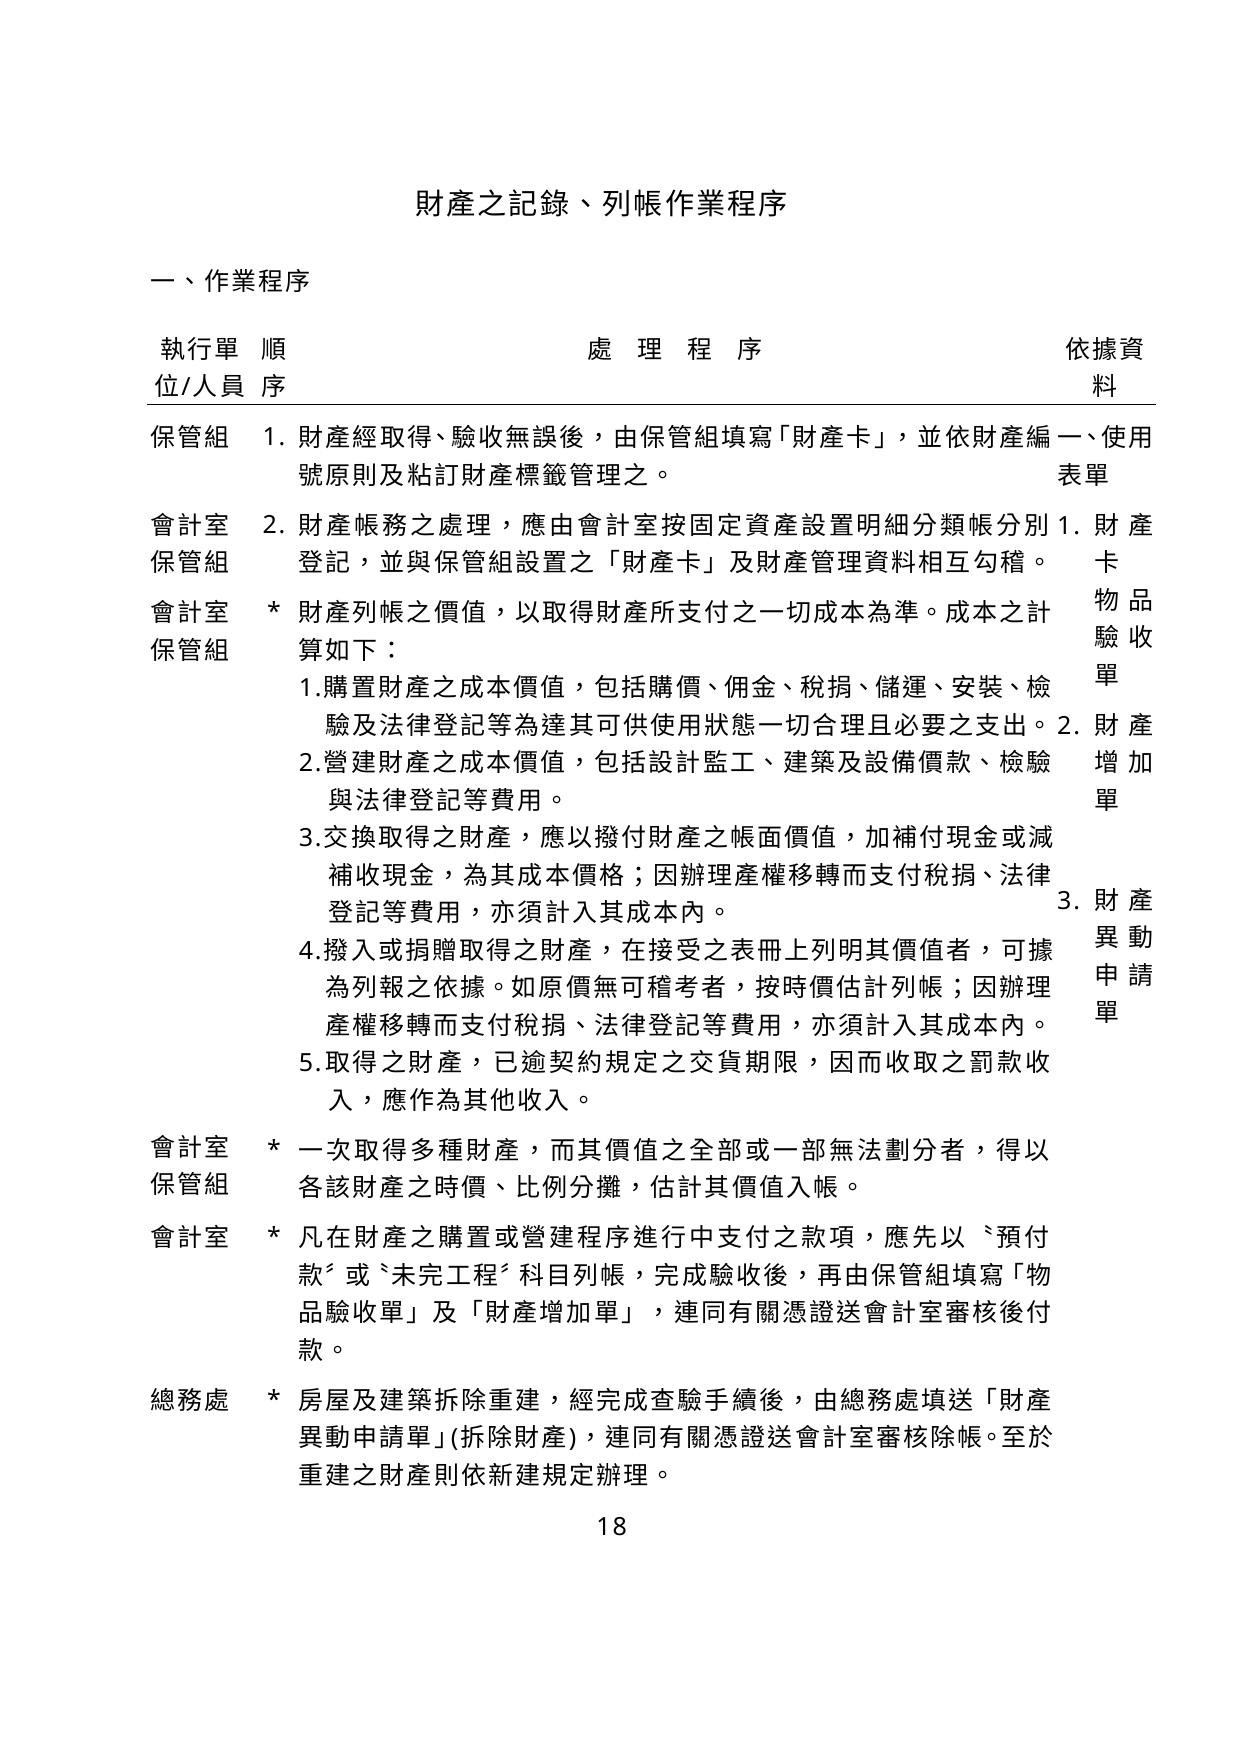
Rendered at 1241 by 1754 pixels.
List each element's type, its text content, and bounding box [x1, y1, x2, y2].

table_cell 會計室 保管組 [147, 580, 252, 1117]
table_cell [1054, 1205, 1156, 1367]
table_header 依據資料 [1054, 316, 1156, 404]
table_cell * [252, 580, 296, 1117]
table_cell 1. [252, 405, 296, 492]
table_cell [1054, 1367, 1156, 1554]
table_cell 一、使用表單 財產卡 物品驗收單 財產增加單 財產異動申請單 [1054, 405, 1156, 1205]
table_cell 財產列帳之價值，以取得財產所支付之一切成本為準。成本之計算如下： 1.購置財產之成本價值，包括購價、佣金、稅捐、儲運、安裝、檢驗及法律登記等為達其可供使用狀態一切合理且必要之支出。 2.營建財產之成本價值，包括設計監工、建築及設備價款、檢驗與法律登記等費用。 3.交換取得之財產，應以撥付財產之帳面價值，加補付現金或減補收現金，為其成本價格；因辦理產權移轉而支付稅捐、法律登記等費用，亦須計入其成本內。 4.撥入或捐贈取得之財產，在接受之表冊上列明其價值者，可據為列報之依據。如原價無可稽考者，按時價估計列帳；因辦理產權移轉而支付稅捐、法律登記等費用，亦須計入其成本內。 5.取得之財產，已逾契約規定之交貨期限，因而收取之罰款收入，應作為其他收入。 [296, 580, 1054, 1117]
text 財產之記錄、列帳作業程序 [150, 164, 1053, 239]
table_cell 財產帳務之處理，應由會計室按固定資產設置明細分類帳分別登記，並與保管組設置之「財產卡」及財產管理資料相互勾稽。 [296, 492, 1054, 580]
table_header 處 理 程 序 [296, 316, 1054, 404]
table_cell 會計室 保管組 [147, 492, 252, 580]
table_cell 總務處 [147, 1367, 252, 1554]
table_cell * [252, 1117, 296, 1205]
table_cell 會計室 [147, 1205, 252, 1367]
table_cell 財產經取得、驗收無誤後，由保管組填寫「財產卡」，並依財產編號原則及粘訂財產標籤管理之。 [296, 405, 1054, 492]
table_cell 保管組 [147, 405, 252, 492]
table_cell 房屋及建築拆除重建，經完成查驗手續後，由總務處填送「財產異動申請單」(拆除財產)，連同有關憑證送會計室審核除帳。至於重建之財產則依新建規定辦理。 [296, 1367, 1054, 1554]
table_cell * [252, 1205, 296, 1367]
table_cell 2. [252, 492, 296, 580]
table_cell 會計室 保管組 [147, 1117, 252, 1205]
table_cell * [252, 1367, 296, 1554]
table_cell 一次取得多種財產，而其價值之全部或一部無法劃分者，得以各該財產之時價、比例分攤，估計其價值入帳。 [296, 1117, 1054, 1205]
table_cell 凡在財產之購置或營建程序進行中支付之款項，應先以〝預付款〞或〝未完工程〞科目列帳，完成驗收後，再由保管組填寫「物品驗收單」及「財產增加單」，連同有關憑證送會計室審核後付款。 [296, 1205, 1054, 1367]
table_header 順序 [252, 316, 296, 404]
table_header 執行單位/人員 [147, 316, 252, 404]
text 一、作業程序 [150, 261, 1053, 298]
